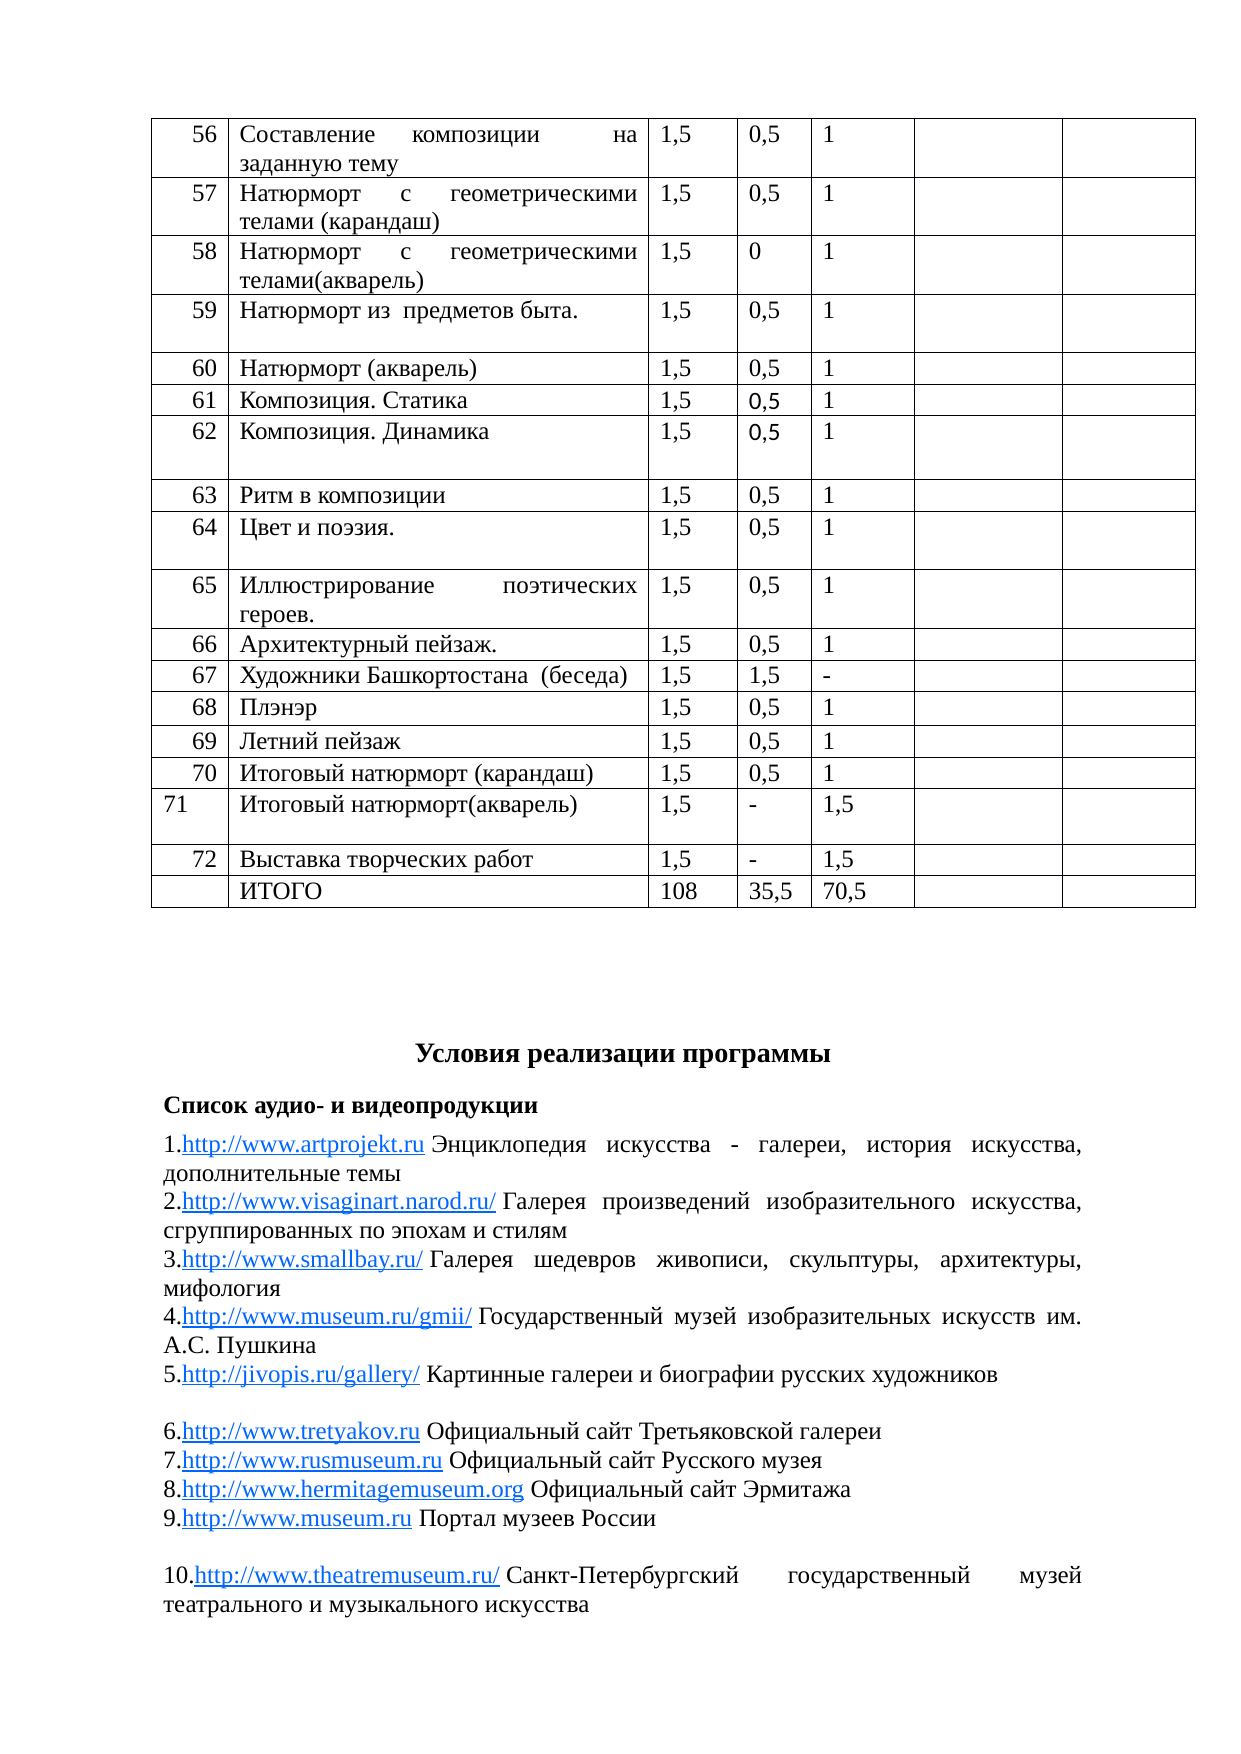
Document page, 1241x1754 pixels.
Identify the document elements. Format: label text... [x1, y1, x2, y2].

table_cell [1063, 178, 1195, 235]
list http://www.theatremuseum.ru/ Санкт-Петербургский государственный музей театрального и музыкального искусства [163, 1560, 1082, 1618]
table_cell [915, 236, 1062, 294]
table_cell [1063, 416, 1195, 479]
table_cell [915, 178, 1062, 235]
table_cell [915, 295, 1062, 352]
table_cell [915, 119, 1062, 177]
table_cell [915, 758, 1062, 788]
table_cell [1063, 119, 1195, 177]
table_cell Итоговый натюрморт(акварель) [229, 789, 648, 843]
table_cell 1 [812, 512, 914, 569]
table_cell 1 [812, 353, 914, 384]
table_cell Цвет и поэзия. [229, 512, 648, 569]
table_cell 0,5 [738, 416, 811, 479]
table_cell 0,5 [738, 629, 811, 659]
table_cell 0,5 [738, 353, 811, 384]
table_cell [915, 692, 1062, 725]
table_cell [915, 385, 1062, 415]
table_cell Итоговый натюрморт (карандаш) [229, 758, 648, 788]
table_cell 63 [152, 480, 228, 511]
table_cell [915, 661, 1062, 691]
table_cell 0,5 [738, 692, 811, 725]
table_cell 1 [812, 178, 914, 235]
table_cell Натюрморт с геометрическими телами(акварель) [229, 236, 648, 294]
table_cell [1063, 758, 1195, 788]
table_cell 1,5 [649, 178, 737, 235]
list http://www.visaginart.narod.ru/ Галерея произведений изобразительного искусства, сгруппированных по эпохам и стилям [163, 1186, 1082, 1244]
table_cell 1,5 [812, 845, 914, 875]
table_cell 69 [152, 726, 228, 757]
table_cell 72 [152, 845, 228, 875]
list http://www.artprojekt.ru Энциклопедия искусства - галереи, история искусства, дополнительные темы [163, 1129, 1082, 1186]
table_cell 1 [812, 758, 914, 788]
table_cell Архитектурный пейзаж. [229, 629, 648, 659]
table_cell 64 [152, 512, 228, 569]
table_cell 0,5 [738, 480, 811, 511]
table_cell Ритм в композиции [229, 480, 648, 511]
table_cell 1,5 [649, 726, 737, 757]
table_cell 1 [812, 385, 914, 415]
table_cell Натюрморт из предметов быта. [229, 295, 648, 352]
table_cell [1063, 661, 1195, 691]
table_cell [1063, 726, 1195, 757]
table_cell [1063, 845, 1195, 875]
table_cell 1,5 [649, 692, 737, 725]
table_cell 0,5 [738, 726, 811, 757]
table_cell 1,5 [649, 353, 737, 384]
table_cell Летний пейзаж [229, 726, 648, 757]
table_cell [915, 512, 1062, 569]
table_cell 35,5 [738, 876, 811, 907]
list http://www.tretyakov.ru Официальный сайт Третьяковской галереи [163, 1416, 1082, 1445]
table_cell [915, 876, 1062, 907]
table_cell [1063, 692, 1195, 725]
table_cell 1,5 [649, 512, 737, 569]
table_cell Композиция. Статика [229, 385, 648, 415]
table_cell Плэнэр [229, 692, 648, 725]
table_cell Составление композиции на заданную тему [229, 119, 648, 177]
table_cell 1,5 [649, 236, 737, 294]
table_cell 1 [812, 119, 914, 177]
table_cell 1 [812, 480, 914, 511]
table_cell 57 [152, 178, 228, 235]
table_cell Композиция. Динамика [229, 416, 648, 479]
table_cell 59 [152, 295, 228, 352]
table_cell 62 [152, 416, 228, 479]
table_cell 108 [649, 876, 737, 907]
table_cell 1 [812, 416, 914, 479]
table_cell 1,5 [812, 789, 914, 843]
table_cell 1,5 [649, 661, 737, 691]
list http://www.museum.ru/gmii/ Государственный музей изобразительных искусств им. А.С. Пушкина [163, 1301, 1082, 1359]
table_cell [1063, 353, 1195, 384]
table_cell 66 [152, 629, 228, 659]
table_cell 70,5 [812, 876, 914, 907]
table_cell 0,5 [738, 570, 811, 628]
table_cell - [738, 789, 811, 843]
table_cell [152, 876, 228, 907]
table_cell 0,5 [738, 385, 811, 415]
table_cell [1063, 629, 1195, 659]
list http://www.smallbay.ru/ Галерея шедевров живописи, скульптуры, архитектуры, мифология [163, 1244, 1082, 1301]
table_cell Натюрморт (акварель) [229, 353, 648, 384]
table_cell 1,5 [738, 661, 811, 691]
table_cell 67 [152, 661, 228, 691]
text Список аудио- и видеопродукции [163, 1090, 1082, 1118]
table_cell 60 [152, 353, 228, 384]
table_cell 71 [152, 789, 228, 843]
table_cell 65 [152, 570, 228, 628]
table_cell [915, 629, 1062, 659]
table_cell Иллюстрирование поэтических героев. [229, 570, 648, 628]
table_cell 70 [152, 758, 228, 788]
table_cell - [738, 845, 811, 875]
table_cell 56 [152, 119, 228, 177]
table_cell 1 [812, 236, 914, 294]
table_cell 0,5 [738, 512, 811, 569]
table_cell [915, 480, 1062, 511]
table_cell 0,5 [738, 178, 811, 235]
table_cell [915, 353, 1062, 384]
table_cell [1063, 236, 1195, 294]
table_cell 1,5 [649, 416, 737, 479]
table_cell 1,5 [649, 570, 737, 628]
table_cell ИТОГО [229, 876, 648, 907]
list http://www.museum.ru Портал музеев России [163, 1503, 1082, 1531]
table_cell 1 [812, 629, 914, 659]
table_cell [915, 570, 1062, 628]
table_cell Художники Башкортостана (беседа) [229, 661, 648, 691]
table_cell [915, 416, 1062, 479]
list http://www.rusmuseum.ru Официальный сайт Русского музея [163, 1445, 1082, 1474]
text Условия реализации программы [163, 1036, 1082, 1069]
table_cell [1063, 480, 1195, 511]
table_cell 0,5 [738, 295, 811, 352]
table_cell [1063, 876, 1195, 907]
table_cell 1 [812, 692, 914, 725]
list http://www.hermitagemuseum.org Официальный сайт Эрмитажа [163, 1474, 1082, 1503]
table_cell 1,5 [649, 758, 737, 788]
table_cell - [812, 661, 914, 691]
table_cell 1,5 [649, 845, 737, 875]
table_cell 1,5 [649, 295, 737, 352]
table_cell 1 [812, 295, 914, 352]
table_cell 61 [152, 385, 228, 415]
table_cell [915, 845, 1062, 875]
table_cell 1,5 [649, 385, 737, 415]
table_cell [915, 789, 1062, 843]
table_cell 1,5 [649, 629, 737, 659]
table_cell [1063, 385, 1195, 415]
table_cell 1,5 [649, 789, 737, 843]
table_cell 1 [812, 570, 914, 628]
table_cell 68 [152, 692, 228, 725]
table_cell 1 [812, 726, 914, 757]
table_cell 0 [738, 236, 811, 294]
table_cell [1063, 789, 1195, 843]
table_cell [915, 726, 1062, 757]
table_cell Выставка творческих работ [229, 845, 648, 875]
table_cell [1063, 512, 1195, 569]
list http://jivopis.ru/gallery/ Картинные галереи и биографии русских художников [163, 1359, 1082, 1388]
table_cell [1063, 570, 1195, 628]
table_cell 0,5 [738, 119, 811, 177]
table_cell [1063, 295, 1195, 352]
table_cell Натюрморт с геометрическими телами (карандаш) [229, 178, 648, 235]
table_cell 58 [152, 236, 228, 294]
table_cell 1,5 [649, 480, 737, 511]
table_cell 0,5 [738, 758, 811, 788]
table_cell 1,5 [649, 119, 737, 177]
